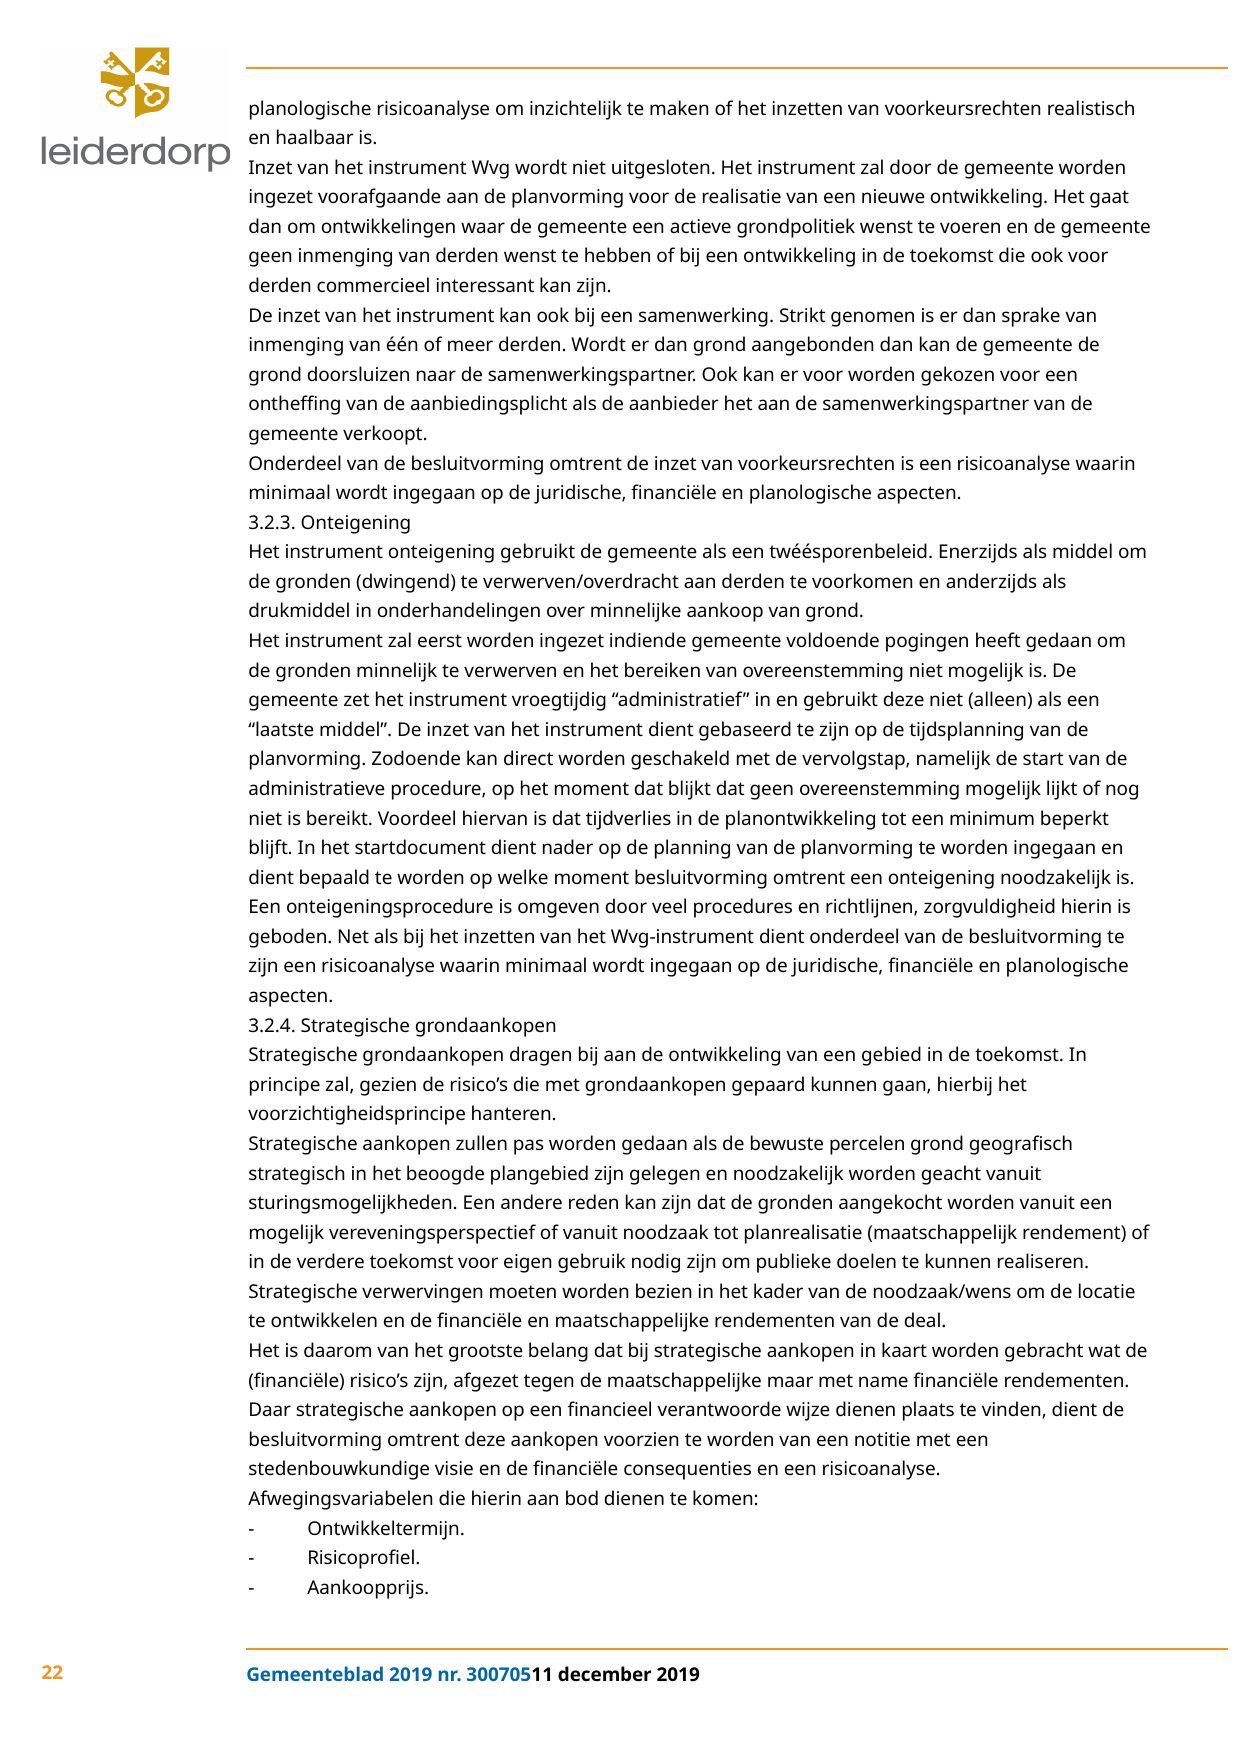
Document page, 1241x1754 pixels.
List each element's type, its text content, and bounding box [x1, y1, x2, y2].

text 3.2.3. Onteigening [248, 509, 1152, 535]
text Inzet van het instrument Wvg wordt niet uitgesloten. Het instrument zal door de gemeente worden ingezet voorafgaande aan de planvorming voor de realisatie van een nieuwe ontwikkeling. Het gaat dan om ontwikkelingen waar de gemeente een actieve grondpolitiek wenst te voeren en de gemeente geen inmenging van derden wenst te hebben of bij een ontwikkeling in de toekomst die ook voor derden commercieel interessant kan zijn. [248, 154, 1152, 298]
text Een onteigeningsprocedure is omgeven door veel procedures en richtlijnen, zorgvuldigheid hierin is geboden. Net als bij het inzetten van het Wvg-instrument dient onderdeel van de besluitvorming te zijn een risicoanalyse waarin minimaal wordt ingegaan op de juridische, financiële en planologische aspecten. [248, 893, 1152, 1008]
list Risicoprofiel. [248, 1544, 1152, 1570]
list Ontwikkeltermijn. [248, 1515, 1152, 1541]
text Strategische verwervingen moeten worden bezien in het kader van de noodzaak/wens om de locatie te ontwikkelen en de financiële en maatschappelijke rendementen van de deal. [248, 1278, 1152, 1333]
text Het instrument zal eerst worden ingezet indiende gemeente voldoende pogingen heeft gedaan om de gronden minnelijk te verwerven en het bereiken van overeenstemming niet mogelijk is. De gemeente zet het instrument vroegtijdig “administratief” in en gebruikt deze niet (alleen) als een “laatste middel”. De inzet van het instrument dient gebaseerd te zijn op de tijdsplanning van de planvorming. Zodoende kan direct worden geschakeld met de vervolgstap, namelijk de start van de administratieve procedure, op het moment dat blijkt dat geen overeenstemming mogelijk lijkt of nog niet is bereikt. Voordeel hiervan is dat tijdverlies in de planontwikkeling tot een minimum beperkt blijft. In het startdocument dient nader op de planning van de planvorming te worden ingegaan en dient bepaald te worden op welke moment besluitvorming omtrent een onteigening noodzakelijk is. [248, 627, 1152, 890]
text Strategische aankopen zullen pas worden gedaan als de bewuste percelen grond geografisch strategisch in het beoogde plangebied zijn gelegen en noodzakelijk worden geacht vanuit sturingsmogelijkheden. Een andere reden kan zijn dat de gronden aangekocht worden vanuit een mogelijk vereveningsperspectief of vanuit noodzaak tot planrealisatie (maatschappelijk rendement) of in de verdere toekomst voor eigen gebruik nodig zijn om publieke doelen te kunnen realiseren. [248, 1130, 1152, 1274]
picture [41, 47, 231, 172]
text Het instrument onteigening gebruikt de gemeente als een twéésporenbeleid. Enerzijds als middel om de gronden (dwingend) te verwerven/overdracht aan derden te voorkomen en anderzijds als drukmiddel in onderhandelingen over minnelijke aankoop van grond. [248, 538, 1152, 623]
list Aankoopprijs. [248, 1574, 1152, 1600]
text Het is daarom van het grootste belang dat bij strategische aankopen in kaart worden gebracht wat de (financiële) risico’s zijn, afgezet tegen de maatschappelijke maar met name financiële rendementen. Daar strategische aankopen op een financieel verantwoorde wijze dienen plaats te vinden, dient de besluitvorming omtrent deze aankopen voorzien te worden van een notitie met een stedenbouwkundige visie en de financiële consequenties en een risicoanalyse. [248, 1337, 1152, 1481]
text 3.2.4. Strategische grondaankopen [248, 1012, 1152, 1038]
text Onderdeel van de besluitvorming omtrent de inzet van voorkeursrechten is een risicoanalyse waarin minimaal wordt ingegaan op de juridische, financiële en planologische aspecten. [248, 450, 1152, 505]
text Afwegingsvariabelen die hierin aan bod dienen te komen: [248, 1485, 1152, 1511]
text Strategische grondaankopen dragen bij aan de ontwikkeling van een gebied in de toekomst. In principe zal, gezien de risico’s die met grondaankopen gepaard kunnen gaan, hierbij het voorzichtigheidsprincipe hanteren. [248, 1041, 1152, 1126]
text planologische risicoanalyse om inzichtelijk te maken of het inzetten van voorkeursrechten realistisch en haalbaar is. [248, 95, 1152, 150]
text De inzet van het instrument kan ook bij een samenwerking. Strikt genomen is er dan sprake van inmenging van één of meer derden. Wordt er dan grond aangebonden dan kan de gemeente de grond doorsluizen naar de samenwerkingspartner. Ook kan er voor worden gekozen voor een ontheffing van de aanbiedingsplicht als de aanbieder het aan de samenwerkingspartner van de gemeente verkoopt. [248, 302, 1152, 446]
